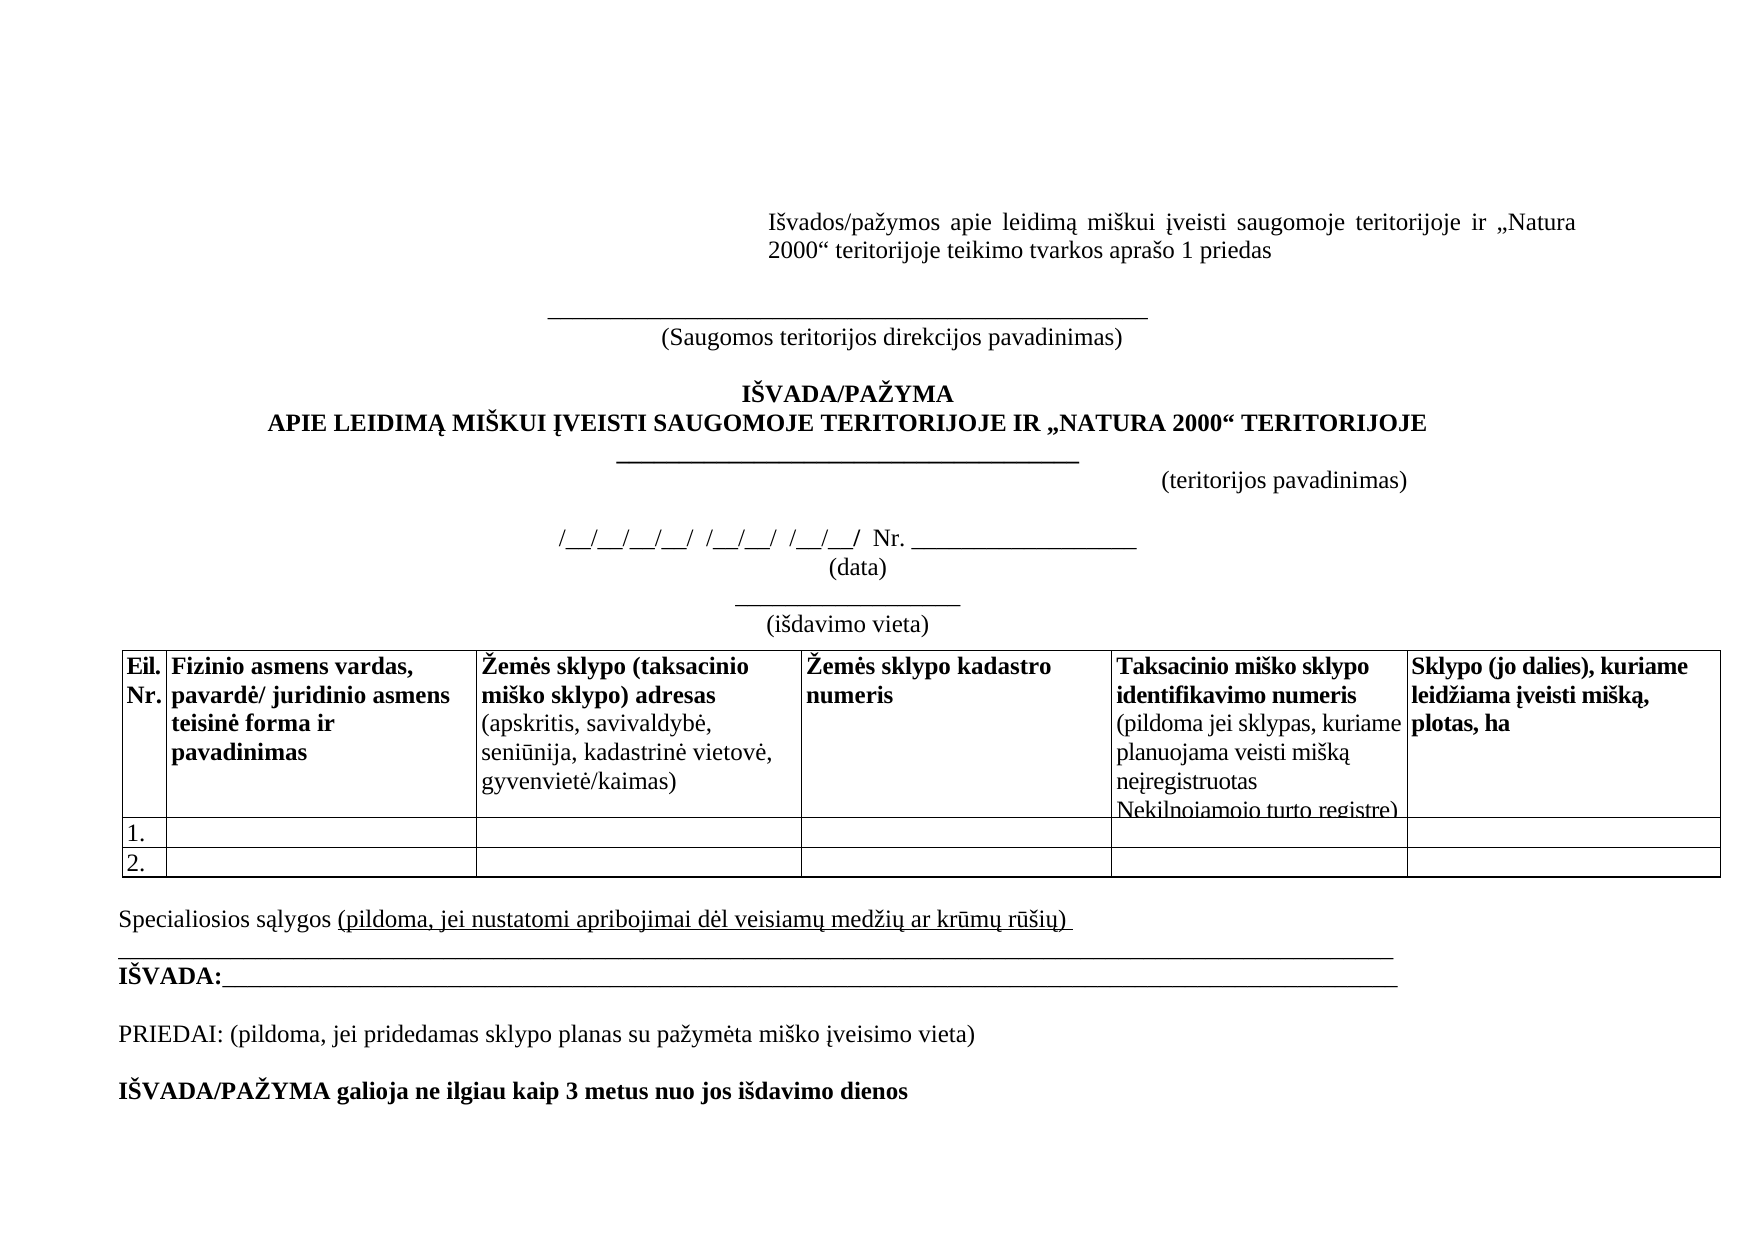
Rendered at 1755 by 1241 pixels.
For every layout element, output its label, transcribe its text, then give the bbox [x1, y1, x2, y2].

text ________________________________________________ [118, 293, 1577, 322]
text (teritorijos pavadinimas) [118, 465, 1577, 494]
table_cell [477, 848, 801, 876]
table_cell [1408, 848, 1720, 876]
text (data) [118, 552, 1577, 580]
table_cell [167, 818, 476, 847]
table_cell 2. [123, 848, 166, 876]
text (Saugomos teritorijos direkcijos pavadinimas) [118, 322, 1577, 350]
text PRIEDAI: (pildoma, jei pridedamas sklypo planas su pažymėta miško įveisimo vieta) [118, 1019, 1577, 1048]
table_header Žemės sklypo kadastro numeris [802, 651, 1111, 817]
table_cell [1112, 818, 1407, 847]
table_header Taksacinio miško sklypo identifikavimo numeris (pildoma jei sklypas, kuriame planuojama veisti mišką neįregistruotas Nekilnojamojo turto registre) [1112, 651, 1407, 817]
text APIE LEIDIMĄ MIŠKUI ĮVEISTI SAUGOMOJE TERITORIJOJE IR „NATURA 2000“ TERITORIJOJE _____________________________________ [118, 408, 1577, 465]
table_header Eil. Nr. [123, 651, 166, 817]
table_cell [167, 848, 476, 876]
text Specialiosios sąlygos (pildoma, jei nustatomi apribojimai dėl veisiamų medžių ar krūmų rūšių) ______________________________________________________________________________________________________ [118, 904, 1577, 961]
text IŠVADA/PAŽYMA [118, 379, 1577, 408]
table_cell [1408, 818, 1720, 847]
table_header Žemės sklypo (taksacinio miško sklypo) adresas (apskritis, savivaldybė, seniūnija, kadastrinė vietovė, gyvenvietė/kaimas) [477, 651, 801, 817]
text IŠVADA/PAŽYMA galioja ne ilgiau kaip 3 metus nuo jos išdavimo dienos [118, 1076, 1577, 1105]
table_header Fizinio asmens vardas, pavardė/ juridinio asmens teisinė forma ir pavadinimas [167, 651, 476, 817]
table_cell [802, 818, 1111, 847]
text /__/__/__/__/ /__/__/ /__/__/ Nr. __________________ [118, 523, 1577, 552]
table_header Sklypo (jo dalies), kuriame leidžiama įveisti mišką, plotas, ha [1408, 651, 1720, 817]
table_cell 1. [123, 818, 166, 847]
text (išdavimo vieta) [118, 609, 1577, 638]
table_cell [802, 848, 1111, 876]
text __________________ [118, 580, 1577, 609]
table_cell [1112, 848, 1407, 876]
text Išvados/pažymos apie leidimą miškui įveisti saugomoje teritorijoje ir „Natura 2000“ teritorijoje teikimo tvarkos aprašo 1 priedas [768, 207, 1577, 264]
table_cell [477, 818, 801, 847]
text IŠVADA:______________________________________________________________________________________________ [118, 961, 1577, 990]
